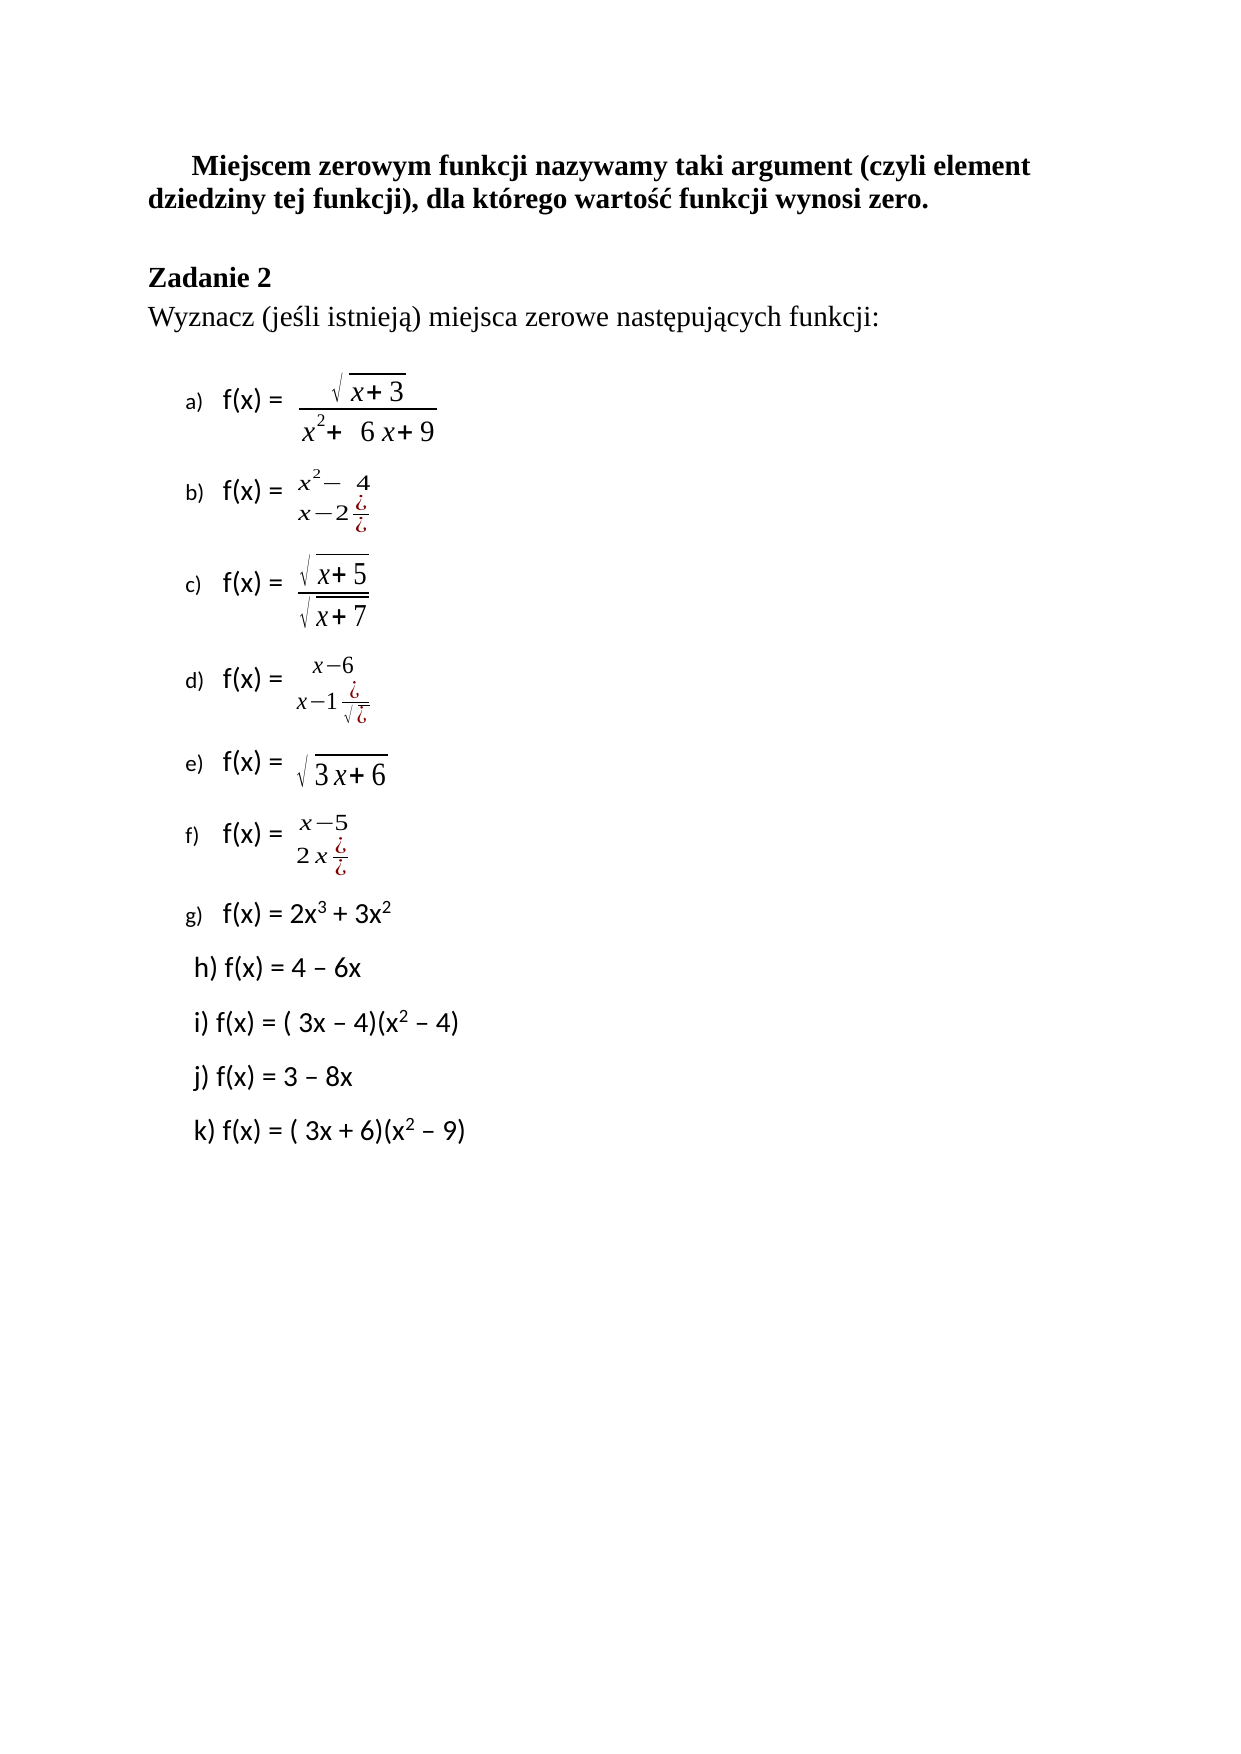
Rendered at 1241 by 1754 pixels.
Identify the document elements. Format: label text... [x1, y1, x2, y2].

text Zadanie 2 [148, 260, 1093, 293]
list f(x) = [185, 552, 1093, 633]
text k) f(x) = ( 3x + 6)(x2 – 9) [148, 1112, 1093, 1147]
list f(x) = [185, 371, 1093, 448]
text i) f(x) = ( 3x ­– 4)(x2 – 4) [148, 1004, 1093, 1039]
list f(x) = [185, 810, 1093, 877]
text j) f(x) = 3 – 8x [148, 1058, 1093, 1093]
list f(x) = 2x3 + 3x2 [185, 896, 1093, 931]
text Wyznacz (jeśli istnieją) miejsca zerowe następujących funkcji: [148, 299, 1093, 333]
text Miejscem zerowym funkcji nazywamy taki argument (czyli element dziedziny tej funkcji), dla którego wartość funkcji wynosi zero. [148, 148, 1093, 215]
list f(x) = [185, 743, 1093, 791]
list f(x) = [185, 652, 1093, 725]
text h) f(x) = 4 – 6x [148, 949, 1093, 985]
list f(x) = [185, 466, 1093, 533]
